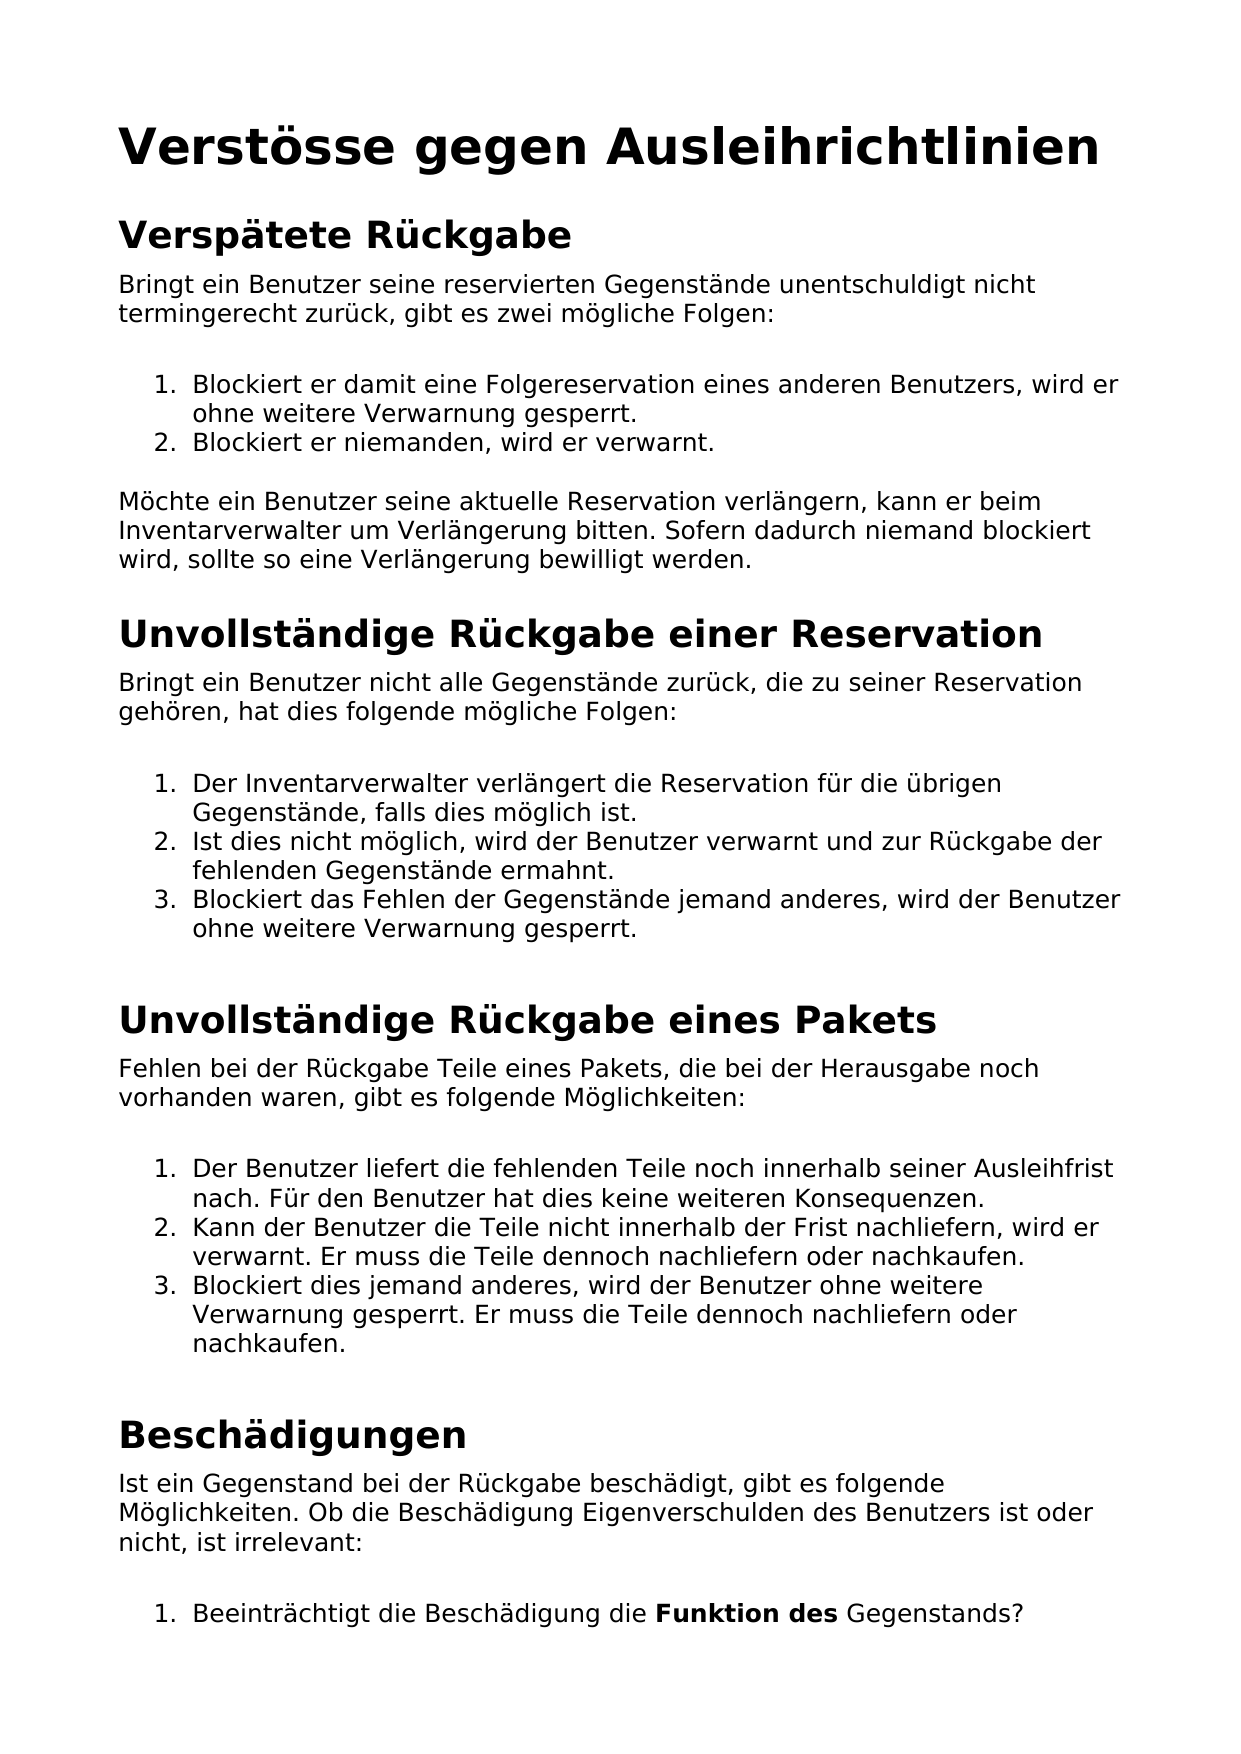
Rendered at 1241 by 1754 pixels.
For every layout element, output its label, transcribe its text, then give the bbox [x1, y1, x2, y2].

subtitle Unvollständige Rückgabe einer Reservation [118, 612, 1122, 656]
subtitle Verspätete Rückgabe [118, 214, 1122, 257]
list Der Inventarverwalter verlängert die Reservation für die übrigen Gegenstände, falls dies möglich ist. [177, 769, 1122, 827]
list Blockiert das Fehlen der Gegenstände jemand anderes, wird der Benutzer ohne weitere Verwarnung gesperrt. [177, 885, 1122, 944]
list Beeinträchtigt die Beschädigung die Funktion des Gegenstands? [177, 1599, 1122, 1628]
text Bringt ein Benutzer nicht alle Gegenstände zurück, die zu seiner Reservation gehören, hat dies folgende mögliche Folgen: [118, 668, 1122, 727]
list Der Benutzer liefert die fehlenden Teile noch innerhalb seiner Ausleihfrist nach. Für den Benutzer hat dies keine weiteren Konsequenzen. [177, 1155, 1122, 1213]
subtitle Unvollständige Rückgabe eines Pakets [118, 998, 1122, 1042]
text Fehlen bei der Rückgabe Teile eines Pakets, die bei der Herausgabe noch vorhanden waren, gibt es folgende Möglichkeiten: [118, 1054, 1122, 1113]
list Kann der Benutzer die Teile nicht innerhalb der Frist nachliefern, wird er verwarnt. Er muss die Teile dennoch nachliefern oder nachkaufen. [177, 1213, 1122, 1271]
text Ist ein Gegenstand bei der Rückgabe beschädigt, gibt es folgende Möglichkeiten. Ob die Beschädigung Eigenverschulden des Benutzers ist oder nicht, ist irrelevant: [118, 1469, 1122, 1557]
text Möchte ein Benutzer seine aktuelle Reservation verlängern, kann er beim Inventarverwalter um Verlängerung bitten. Sofern dadurch niemand blockiert wird, sollte so eine Verlängerung bewilligt werden. [118, 487, 1122, 575]
list Blockiert er niemanden, wird er verwarnt. [177, 429, 1122, 458]
list Blockiert er damit eine Folgereservation eines anderen Benutzers, wird er ohne weitere Verwarnung gesperrt. [177, 370, 1122, 429]
subtitle Verstösse gegen Ausleihrichtlinien [118, 118, 1122, 176]
text Bringt ein Benutzer seine reservierten Gegenstände unentschuldigt nicht termingerecht zurück, gibt es zwei mögliche Folgen: [118, 270, 1122, 328]
subtitle Beschädigungen [118, 1413, 1122, 1457]
list Ist dies nicht möglich, wird der Benutzer verwarnt und zur Rückgabe der fehlenden Gegenstände ermahnt. [177, 827, 1122, 885]
list Blockiert dies jemand anderes, wird der Benutzer ohne weitere Verwarnung gesperrt. Er muss die Teile dennoch nachliefern oder nachkaufen. [177, 1271, 1122, 1359]
